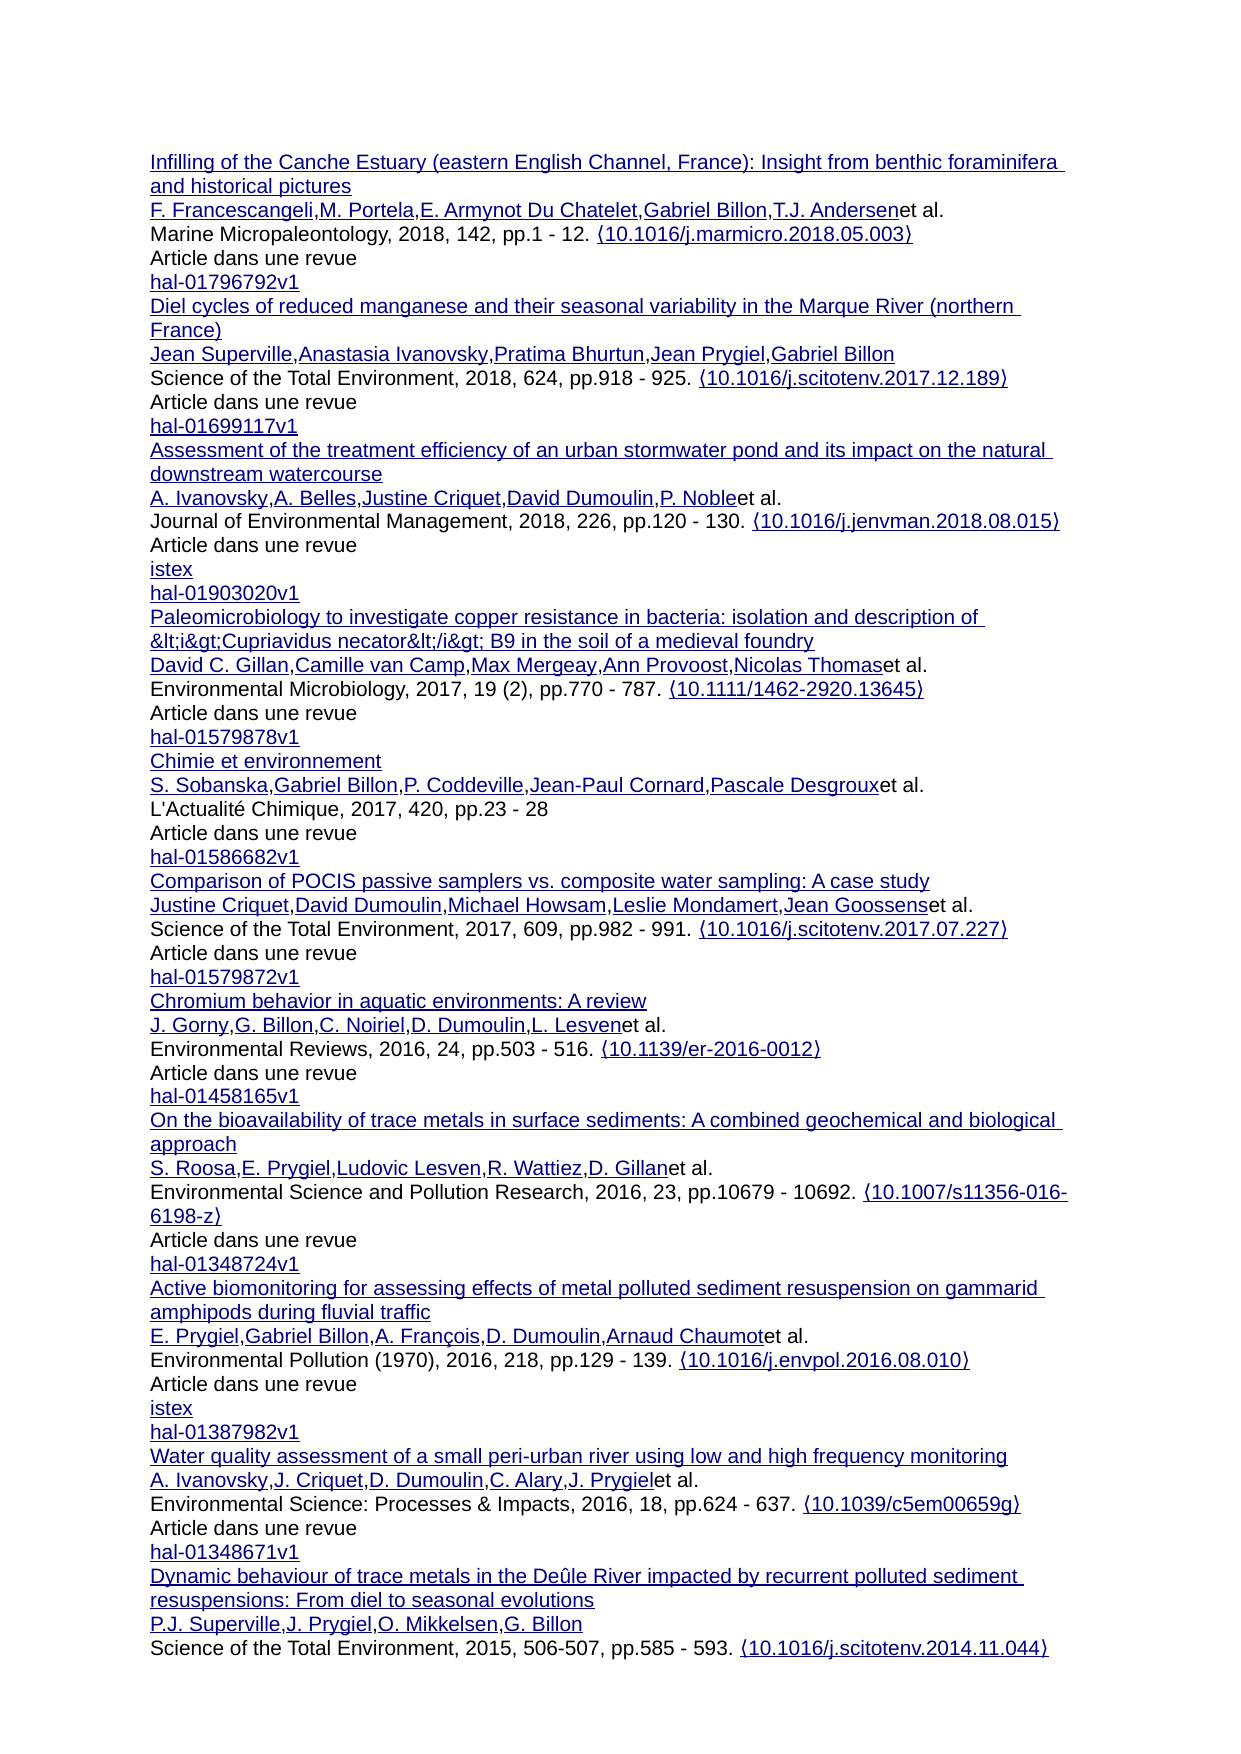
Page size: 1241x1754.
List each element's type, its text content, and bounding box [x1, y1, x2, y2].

table_cell Chromium behavior in aquatic environments: A review J. Gorny,G. Billon,C. Noiriel,D. Dumoulin,L. Lesvenet al. Environmental Reviews, 2016, 24, pp.503 - 516. ⟨10.1139/er-2016-0012⟩ Article dans une revue hal-01458165v1 [150, 989, 1090, 1108]
table_cell Chimie et environnement S. Sobanska,Gabriel Billon,P. Coddeville,Jean-Paul Cornard,Pascale Desgrouxet al. L'Actualité Chimique, 2017, 420, pp.23 - 28 Article dans une revue hal-01586682v1 [150, 749, 1090, 869]
table_cell Assessment of the treatment efficiency of an urban stormwater pond and its impact on the natural downstream watercourse A. Ivanovsky,A. Belles,Justine Criquet,David Dumoulin,P. Nobleet al. Journal of Environmental Management, 2018, 226, pp.120 - 130. ⟨10.1016/j.jenvman.2018.08.015⟩ Article dans une revue istex hal-01903020v1 [150, 438, 1090, 605]
table_cell Paleomicrobiology to investigate copper resistance in bacteria: isolation and description of &lt;i&gt;Cupriavidus necator&lt;/i&gt; B9 in the soil of a medieval foundry David C. Gillan,Camille van Camp,Max Mergeay,Ann Provoost,Nicolas Thomaset al. Environmental Microbiology, 2017, 19 (2), pp.770 - 787. ⟨10.1111/1462-2920.13645⟩ Article dans une revue hal-01579878v1 [150, 605, 1090, 749]
table_cell Infilling of the Canche Estuary (eastern English Channel, France): Insight from benthic foraminifera and historical pictures F. Francescangeli,M. Portela,E. Armynot Du Chatelet,Gabriel Billon,T.J. Andersenet al. Marine Micropaleontology, 2018, 142, pp.1 - 12. ⟨10.1016/j.marmicro.2018.05.003⟩ Article dans une revue hal-01796792v1 [150, 150, 1090, 294]
table_cell Diel cycles of reduced manganese and their seasonal variability in the Marque River (northern France) Jean Superville,Anastasia Ivanovsky,Pratima Bhurtun,Jean Prygiel,Gabriel Billon Science of the Total Environment, 2018, 624, pp.918 - 925. ⟨10.1016/j.scitotenv.2017.12.189⟩ Article dans une revue hal-01699117v1 [150, 294, 1090, 437]
table_cell Comparison of POCIS passive samplers vs. composite water sampling: A case study Justine Criquet,David Dumoulin,Michael Howsam,Leslie Mondamert,Jean Goossenset al. Science of the Total Environment, 2017, 609, pp.982 - 991. ⟨10.1016/j.scitotenv.2017.07.227⟩ Article dans une revue hal-01579872v1 [150, 869, 1090, 988]
table_cell Active biomonitoring for assessing effects of metal polluted sediment resuspension on gammarid amphipods during fluvial traffic E. Prygiel,Gabriel Billon,A. François,D. Dumoulin,Arnaud Chaumotet al. Environmental Pollution (1970), 2016, 218, pp.129 - 139. ⟨10.1016/j.envpol.2016.08.010⟩ Article dans une revue istex hal-01387982v1 [150, 1276, 1090, 1444]
table_cell Dynamic behaviour of trace metals in the Deûle River impacted by recurrent polluted sediment resuspensions: From diel to seasonal evolutions P.J. Superville,J. Prygiel,O. Mikkelsen,G. Billon Science of the Total Environment, 2015, 506-507, pp.585 - 593. ⟨10.1016/j.scitotenv.2014.11.044⟩ [150, 1564, 1090, 1659]
table_cell On the bioavailability of trace metals in surface sediments: A combined geochemical and biological approach S. Roosa,E. Prygiel,Ludovic Lesven,R. Wattiez,D. Gillanet al. Environmental Science and Pollution Research, 2016, 23, pp.10679 - 10692. ⟨10.1007/s11356-016-6198-z⟩ Article dans une revue hal-01348724v1 [150, 1108, 1090, 1276]
table_cell Water quality assessment of a small peri-urban river using low and high frequency monitoring A. Ivanovsky,J. Criquet,D. Dumoulin,C. Alary,J. Prygielet al. Environmental Science: Processes & Impacts, 2016, 18, pp.624 - 637. ⟨10.1039/c5em00659g⟩ Article dans une revue hal-01348671v1 [150, 1444, 1090, 1563]
